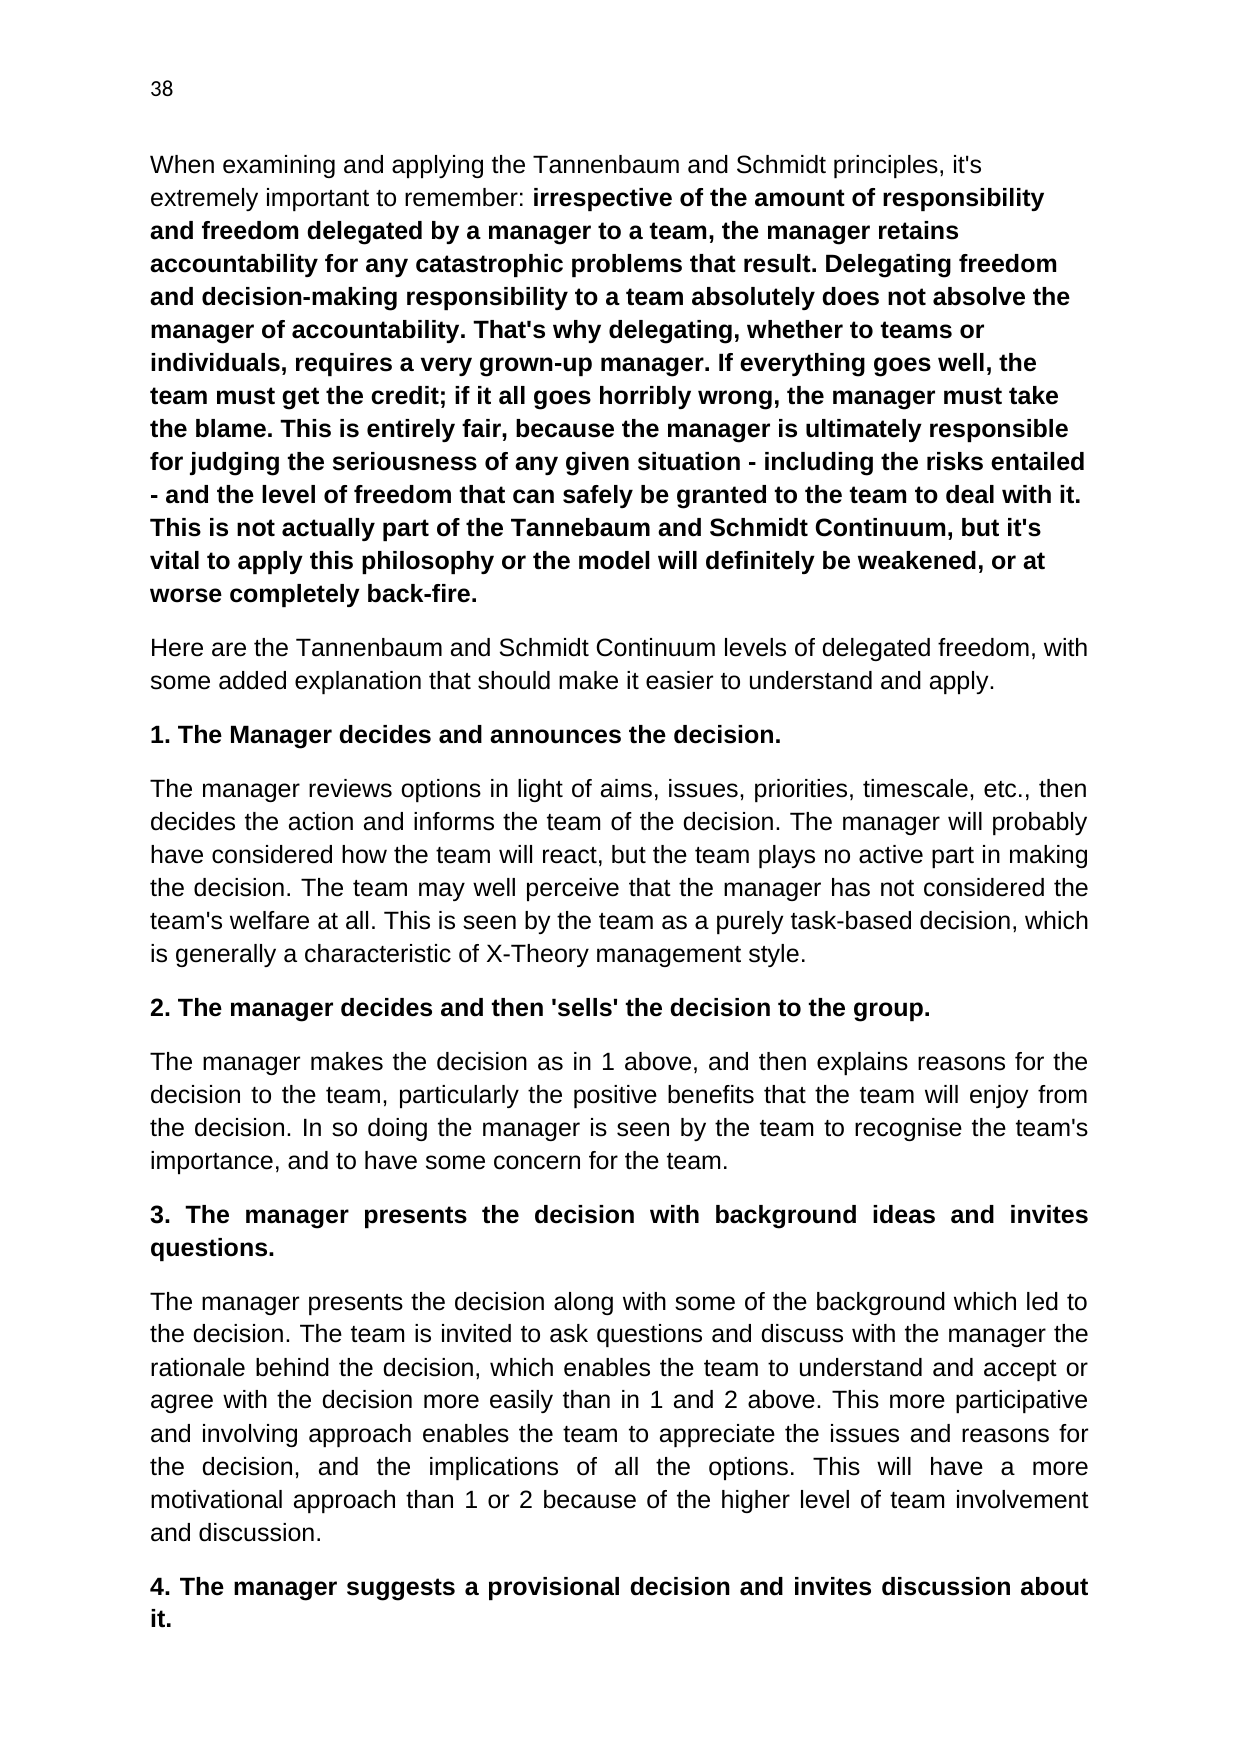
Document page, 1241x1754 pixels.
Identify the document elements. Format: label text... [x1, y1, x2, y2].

text 3. The manager presents the decision with background ideas and invites questions. [150, 1199, 1090, 1261]
text Here are the Tannenbaum and Schmidt Continuum levels of delegated freedom, with some added explanation that should make it easier to understand and apply. [150, 633, 1090, 695]
text 2. The manager decides and then 'sells' the decision to the group. [150, 993, 1090, 1022]
text The manager makes the decision as in 1 above, and then explains reasons for the decision to the team, particularly the positive benefits that the team will enjoy from the decision. In so doing the manager is seen by the team to recognise the team's importance, and to have some concern for the team. [150, 1047, 1090, 1174]
text 4. The manager suggests a provisional decision and invites discussion about it. [150, 1571, 1090, 1633]
text When examining and applying the Tannenbaum and Schmidt principles, it's extremely important to remember: irrespective of the amount of responsibility and freedom delegated by a manager to a team, the manager retains accountability for any catastrophic problems that result. Delegating freedom and decision-making responsibility to a team absolutely does not absolve the manager of accountability. That's why delegating, whether to teams or individuals, requires a very grown-up manager. If everything goes well, the team must get the credit; if it all goes horribly wrong, the manager must take the blame. This is entirely fair, because the manager is ultimately responsible for judging the seriousness of any given situation - including the risks entailed - and the level of freedom that can safely be granted to the team to deal with it. This is not actually part of the Tannebaum and Schmidt Continuum, but it's vital to apply this philosophy or the model will definitely be weakened, or at worse completely back-fire. [150, 150, 1090, 608]
text The manager presents the decision along with some of the background which led to the decision. The team is invited to ask questions and discuss with the manager the rationale behind the decision, which enables the team to understand and accept or agree with the decision more easily than in 1 and 2 above. This more participative and involving approach enables the team to appreciate the issues and reasons for the decision, and the implications of all the options. This will have a more motivational approach than 1 or 2 because of the higher level of team involvement and discussion. [150, 1286, 1090, 1546]
text The manager reviews options in light of aims, issues, priorities, timescale, etc., then decides the action and informs the team of the decision. The manager will probably have considered how the team will react, but the team plays no active part in making the decision. The team may well perceive that the manager has not considered the team's welfare at all. This is seen by the team as a purely task-based decision, which is generally a characteristic of X-Theory management style. [150, 774, 1090, 968]
text 1. The Manager decides and announces the decision. [150, 720, 1090, 749]
